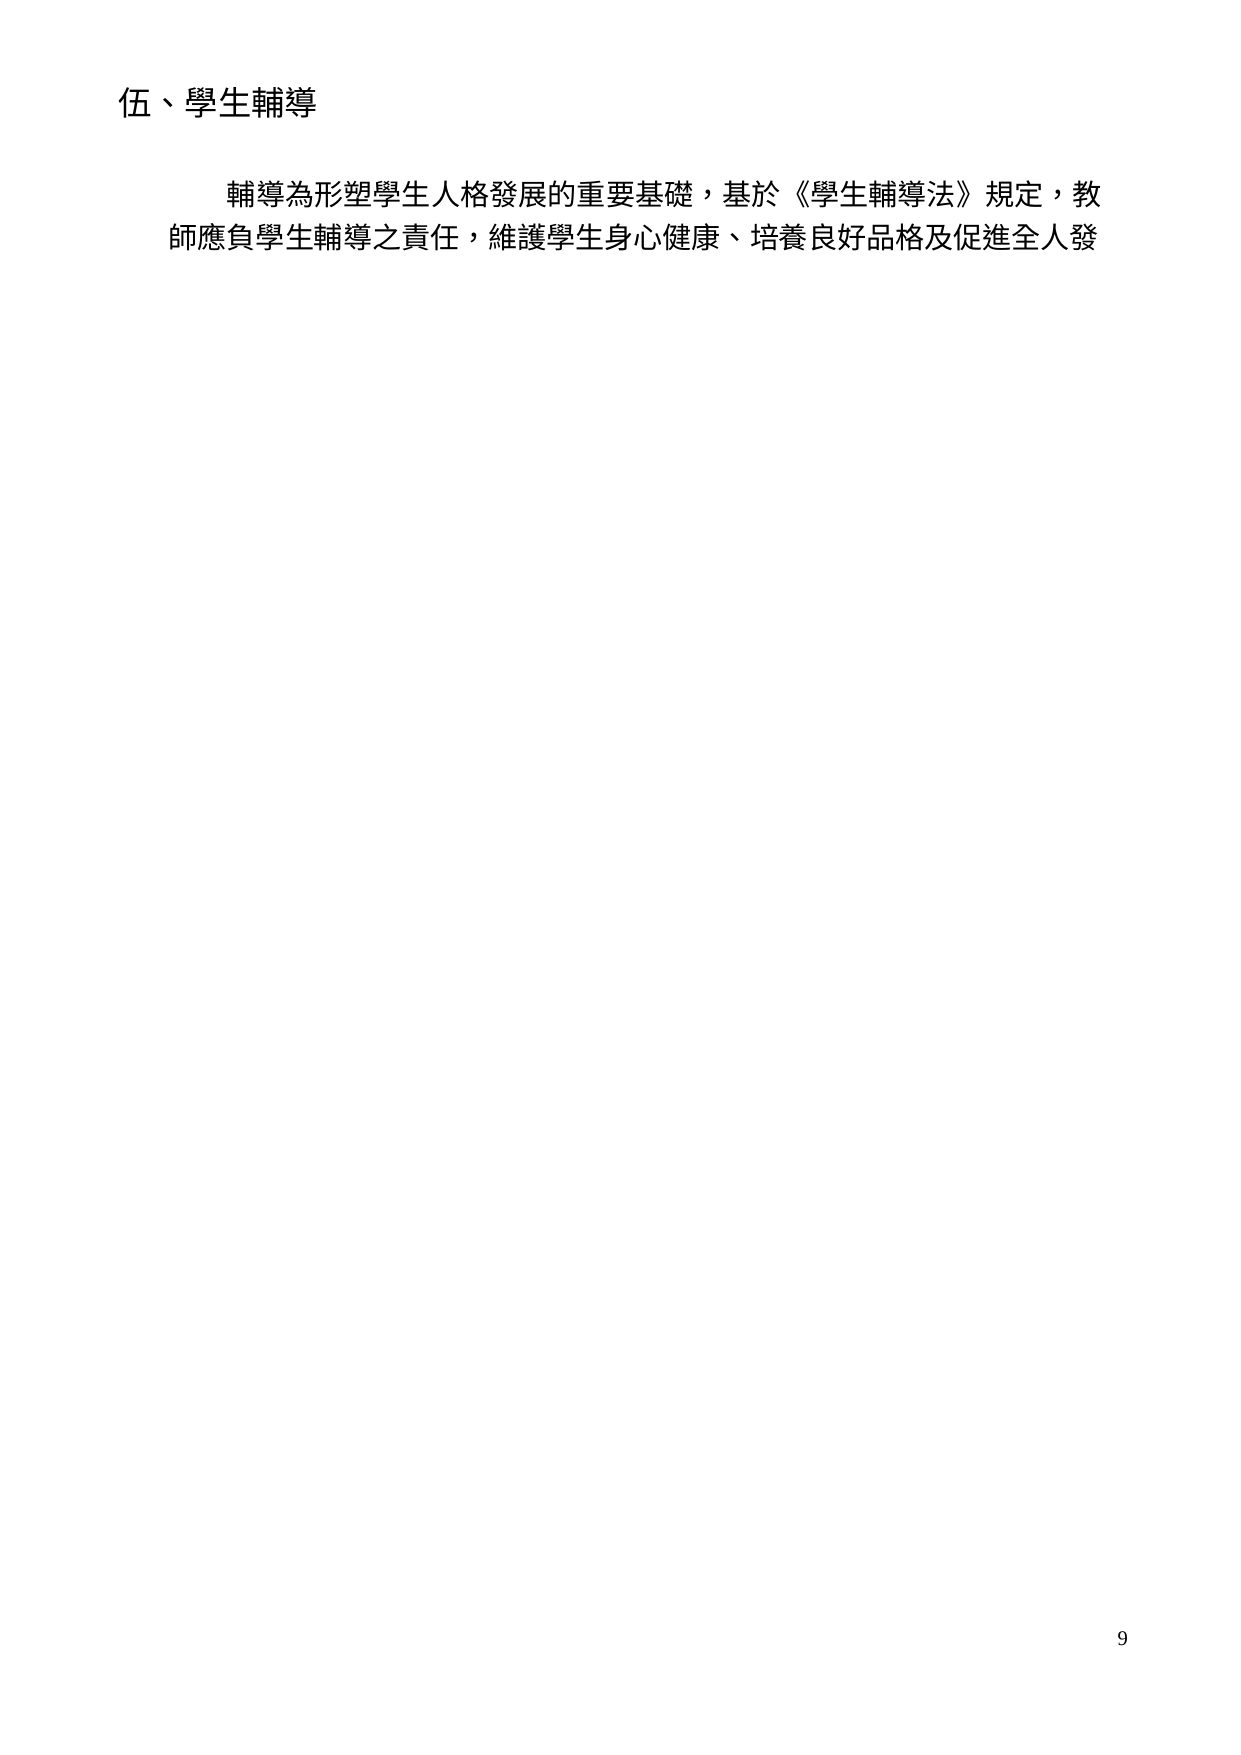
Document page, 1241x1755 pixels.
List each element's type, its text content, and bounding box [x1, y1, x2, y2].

subtitle 伍、學生輔導 [118, 77, 1191, 125]
text 輔導為形塑學生人格發展的重要基礎，基於《學生輔導法》規定，教師應負學生輔導之責任，維護學生身心健康、培養良好品格及促進全人發 [168, 172, 1102, 257]
